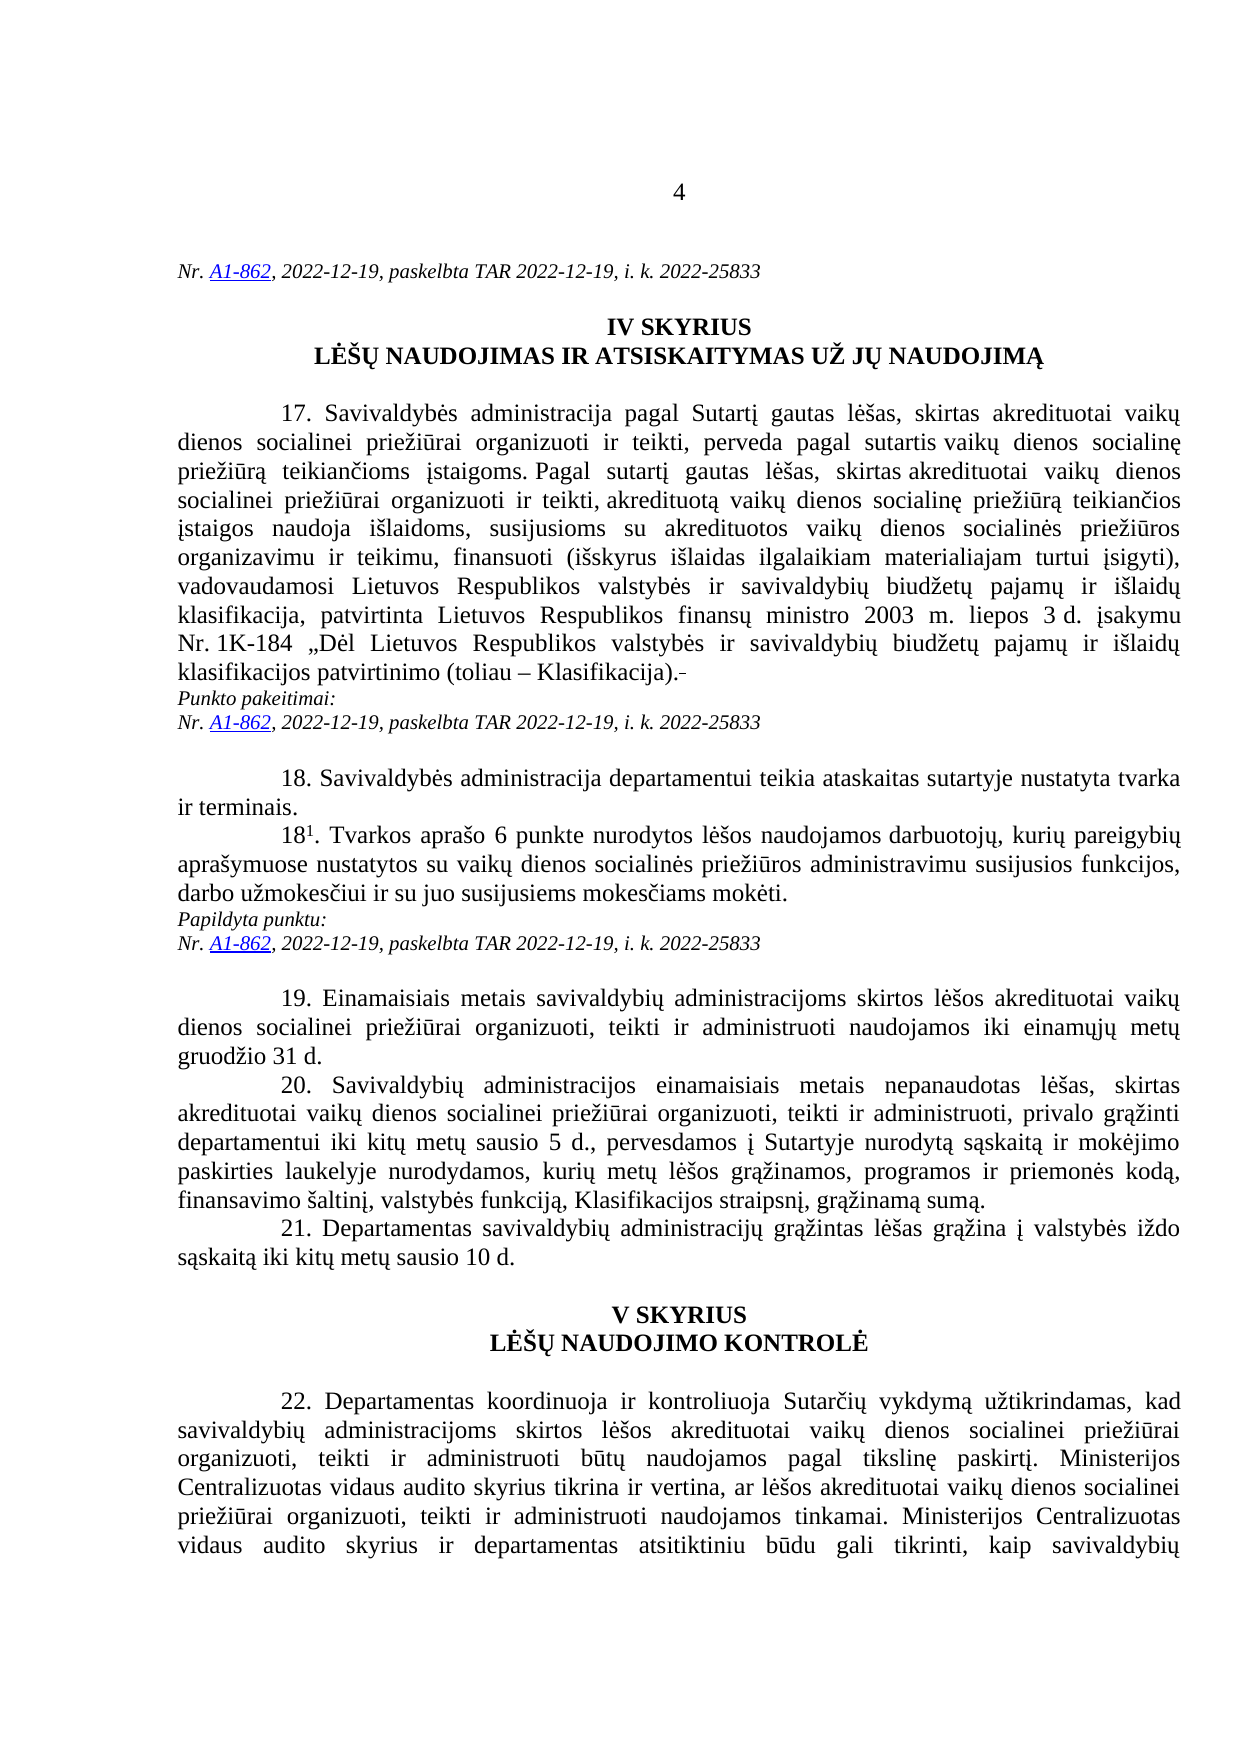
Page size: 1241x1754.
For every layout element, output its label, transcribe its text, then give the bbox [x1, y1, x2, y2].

text IV SKYRIUS [177, 312, 1181, 341]
text 19. Einamaisiais metais savivaldybių administracijoms skirtos lėšos akredituotai vaikų dienos socialinei priežiūrai organizuoti, teikti ir administruoti naudojamos iki einamųjų metų gruodžio 31 d. [177, 983, 1181, 1070]
text 20. Savivaldybių administracijos einamaisiais metais nepanaudotas lėšas, skirtas akredituotai vaikų dienos socialinei priežiūrai organizuoti, teikti ir administruoti, privalo grąžinti departamentui iki kitų metų sausio 5 d., pervesdamos į Sutartyje nurodytą sąskaitą ir mokėjimo paskirties laukelyje nurodydamos, kurių metų lėšos grąžinamos, programos ir priemonės kodą, finansavimo šaltinį, valstybės funkciją, Klasifikacijos straipsnį, grąžinamą sumą. [177, 1070, 1181, 1213]
text Nr. A1-862, 2022-12-19, paskelbta TAR 2022-12-19, i. k. 2022-25833 [177, 259, 1181, 283]
text Nr. A1-862, 2022-12-19, paskelbta TAR 2022-12-19, i. k. 2022-25833 [177, 931, 1181, 955]
text V SKYRIUS [177, 1300, 1181, 1328]
text 18. Savivaldybės administracija departamentui teikia ataskaitas sutartyje nustatyta tvarka ir terminais. [177, 763, 1181, 820]
text Papildyta punktu: [177, 907, 1181, 931]
text 22. Departamentas koordinuoja ir kontroliuoja Sutarčių vykdymą užtikrindamas, kad savivaldybių administracijoms skirtos lėšos akredituotai vaikų dienos socialinei priežiūrai organizuoti, teikti ir administruoti būtų naudojamos pagal tikslinę paskirtį. Ministerijos Centralizuotas vidaus audito skyrius tikrina ir vertina, ar lėšos akredituotai vaikų dienos socialinei priežiūrai organizuoti, teikti ir administruoti naudojamos tinkamai. Ministerijos Centralizuotas vidaus audito skyrius ir departamentas atsitiktiniu būdu gali tikrinti, kaip savivaldybių [177, 1386, 1181, 1558]
text 181. Tvarkos aprašo 6 punkte nurodytos lėšos naudojamos darbuotojų, kurių pareigybių aprašymuose nustatytos su vaikų dienos socialinės priežiūros administravimu susijusios funkcijos, darbo užmokesčiui ir su juo susijusiems mokesčiams mokėti. [177, 820, 1181, 907]
text Nr. A1-862, 2022-12-19, paskelbta TAR 2022-12-19, i. k. 2022-25833 [177, 710, 1181, 734]
text 21. Departamentas savivaldybių administracijų grąžintas lėšas grąžina į valstybės iždo sąskaitą iki kitų metų sausio 10 d. [177, 1213, 1181, 1271]
text Punkto pakeitimai: [177, 686, 1181, 710]
text 17. Savivaldybės administracija pagal Sutartį gautas lėšas, skirtas akredituotai vaikų dienos socialinei priežiūrai organizuoti ir teikti, perveda pagal sutartis vaikų dienos socialinę priežiūrą teikiančioms įstaigoms. Pagal sutartį gautas lėšas, skirtas akredituotai vaikų dienos socialinei priežiūrai organizuoti ir teikti, akredituotą vaikų dienos socialinę priežiūrą teikiančios įstaigos naudoja išlaidoms, susijusioms su akredituotos vaikų dienos socialinės priežiūros organizavimu ir teikimu, finansuoti (išskyrus išlaidas ilgalaikiam materialiajam turtui įsigyti), vadovaudamosi Lietuvos Respublikos valstybės ir savivaldybių biudžetų pajamų ir išlaidų klasifikacija, patvirtinta Lietuvos Respublikos finansų ministro 2003 m. liepos 3 d. įsakymu Nr. 1K‑184 „Dėl Lietuvos Respublikos valstybės ir savivaldybių biudžetų pajamų ir išlaidų klasifikacijos patvirtinimo (toliau – Klasifikacija). [177, 398, 1181, 686]
text LĖŠŲ NAUDOJIMAS IR ATSISKAITYMAS UŽ JŲ NAUDOJIMĄ [177, 341, 1181, 370]
text LĖŠŲ NAUDOJIMO KONTROLĖ [177, 1328, 1181, 1357]
